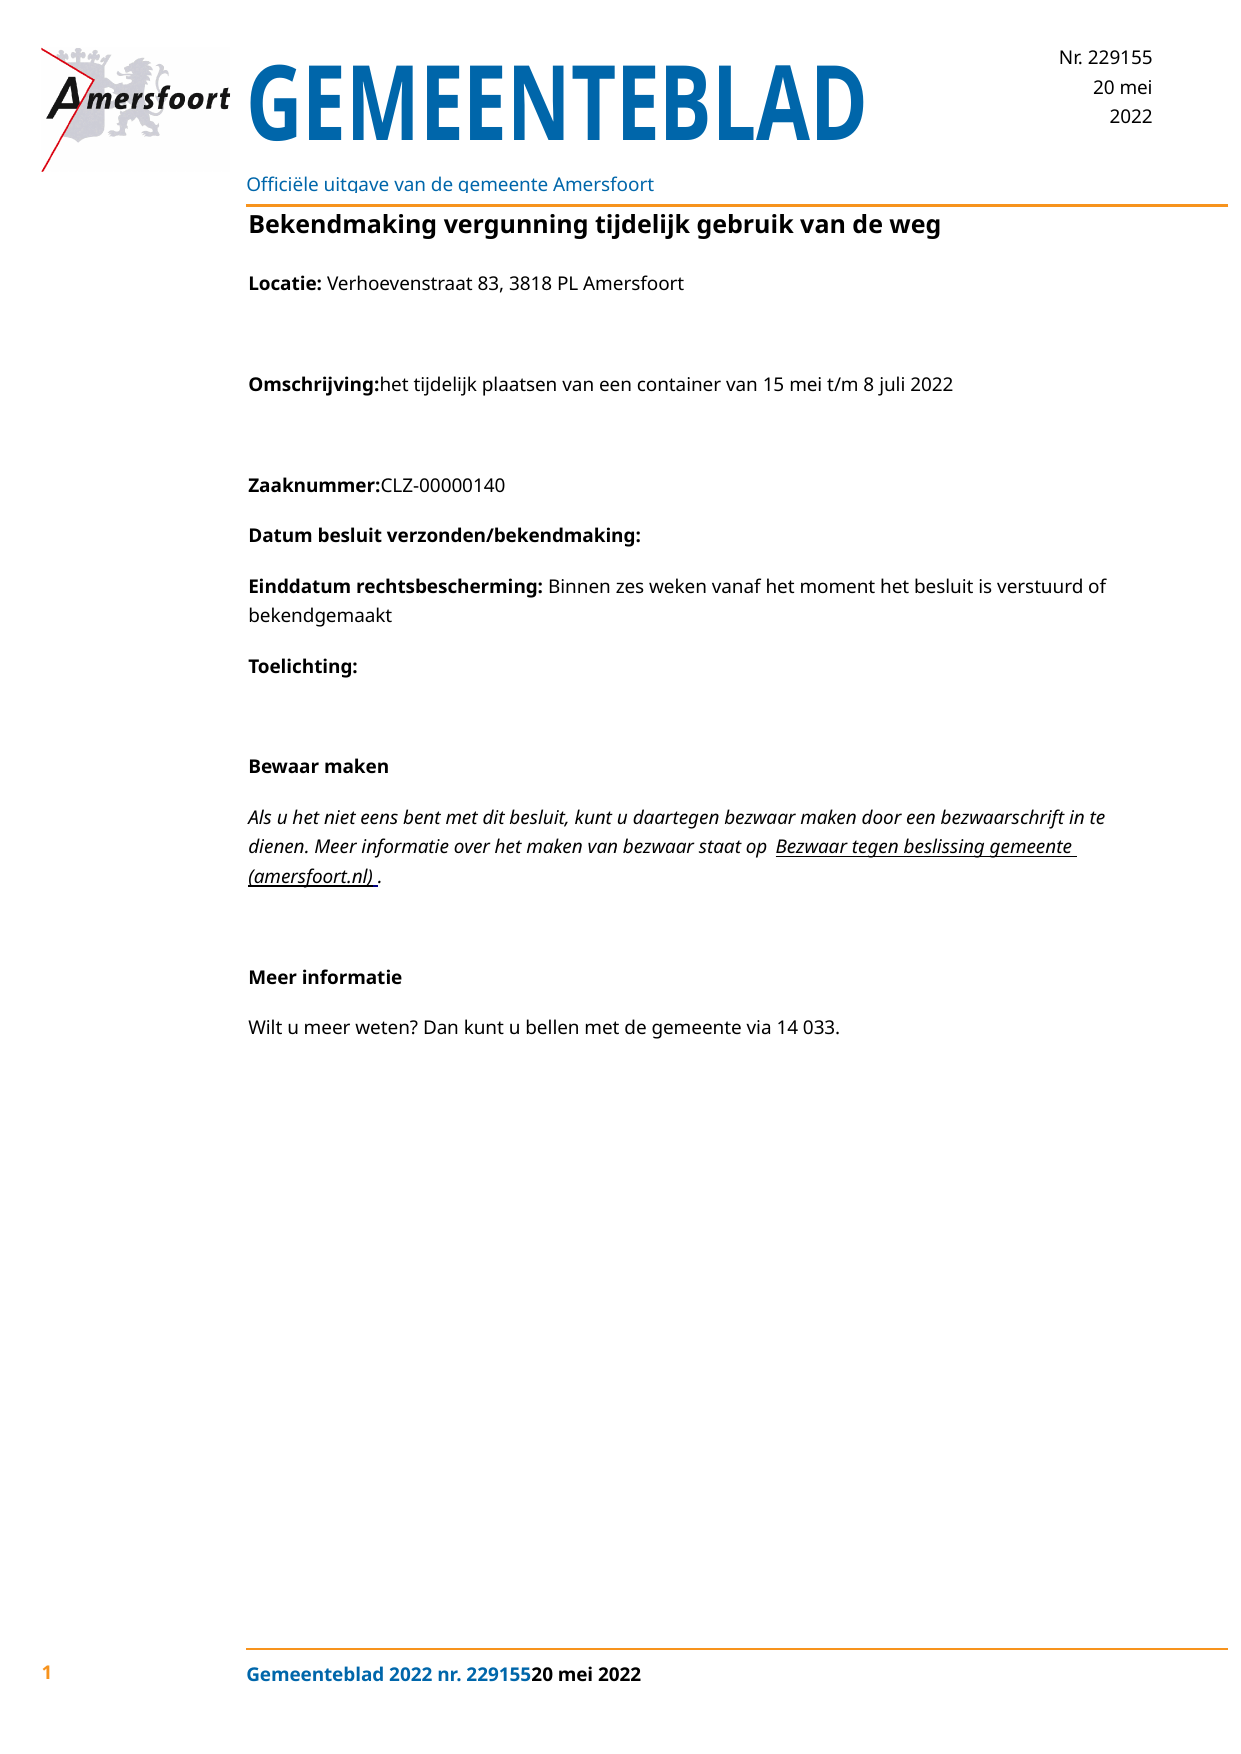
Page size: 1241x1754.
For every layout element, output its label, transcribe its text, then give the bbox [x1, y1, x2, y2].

text Bewaar maken [248, 754, 1152, 779]
text Bekendmaking vergunning tijdelijk gebruik van de weg [248, 207, 1152, 241]
text Locatie: Verhoevenstraat 83, 3818 PL Amersfoort [248, 270, 1152, 296]
text Wilt u meer weten? Dan kunt u bellen met de gemeente via 14 033. [248, 1014, 1152, 1040]
text Datum besluit verzonden/bekendmaking: [248, 522, 1152, 548]
text Omschrijving:het tijdelijk plaatsen van een container van 15 mei t/m 8 juli 2022 [248, 371, 1152, 397]
text Als u het niet eens bent met dit besluit, kunt u daartegen bezwaar maken door een bezwaarschrift in te dienen. Meer informatie over het maken van bezwaar staat op Bezwaar tegen beslissing gemeente (amersfoort.nl) . [248, 804, 1152, 889]
text Einddatum rechtsbescherming: Binnen zes weken vanaf het moment het besluit is verstuurd of bekendgemaakt [248, 573, 1152, 628]
text Meer informatie [248, 964, 1152, 990]
text Toelichting: [248, 653, 1152, 678]
picture [41, 47, 231, 172]
text Zaaknummer:CLZ-00000140 [248, 472, 1152, 498]
